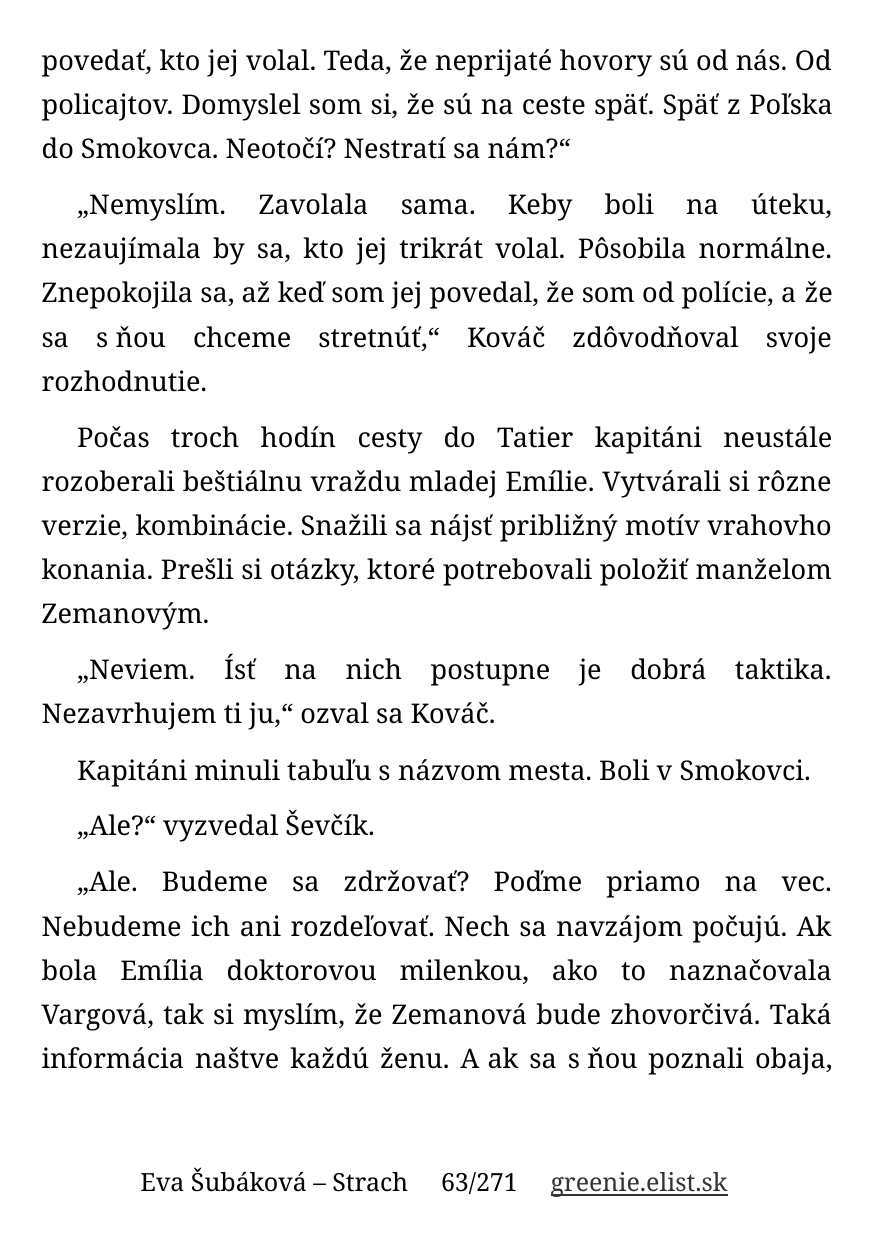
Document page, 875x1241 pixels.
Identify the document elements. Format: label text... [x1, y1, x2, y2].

text „Ale?“ vyzvedal Ševčík. [41, 807, 833, 844]
text „Neviem. Ísť na nich postupne je dobrá taktika. Nezavrhujem ti ju,“ ozval sa Kováč. [41, 651, 833, 732]
text povedať, kto jej volal. Teda, že neprijaté hovory sú od nás. Od policajtov. Domyslel som si, že sú na ceste späť. Späť z Poľska do Smokovca. Neotočí? Nestratí sa nám?“ [41, 41, 833, 167]
text Kapitáni minuli tabuľu s názvom mesta. Boli v Smokovci. [41, 751, 833, 788]
text „Nemyslím. Zavolala sama. Keby boli na úteku, nezaujímala by sa, kto jej trikrát volal. Pôsobila normálne. Znepokojila sa, až keď som jej povedal, že som od polície, a že sa s ňou chceme stretnúť,“ Kováč zdôvodňoval svoje rozhodnutie. [41, 186, 833, 399]
text „Ale. Budeme sa zdržovať? Poďme priamo na vec. Nebudeme ich ani rozdeľovať. Nech sa navzájom počujú. Ak bola Emília doktorovou milenkou, ako to naznačovala Vargová, tak si myslím, že Zemanová bude zhovorčivá. Taká informácia naštve každú ženu. A ak sa s ňou poznali obaja, [41, 863, 833, 1076]
text Počas troch hodín cesty do Tatier kapitáni neustále rozoberali beštiálnu vraždu mladej Emílie. Vytvárali si rôzne verzie, kombinácie. Snažili sa nájsť približný motív vrahovho konania. Prešli si otázky, ktoré potrebovali položiť manželom Zemanovým. [41, 418, 833, 632]
